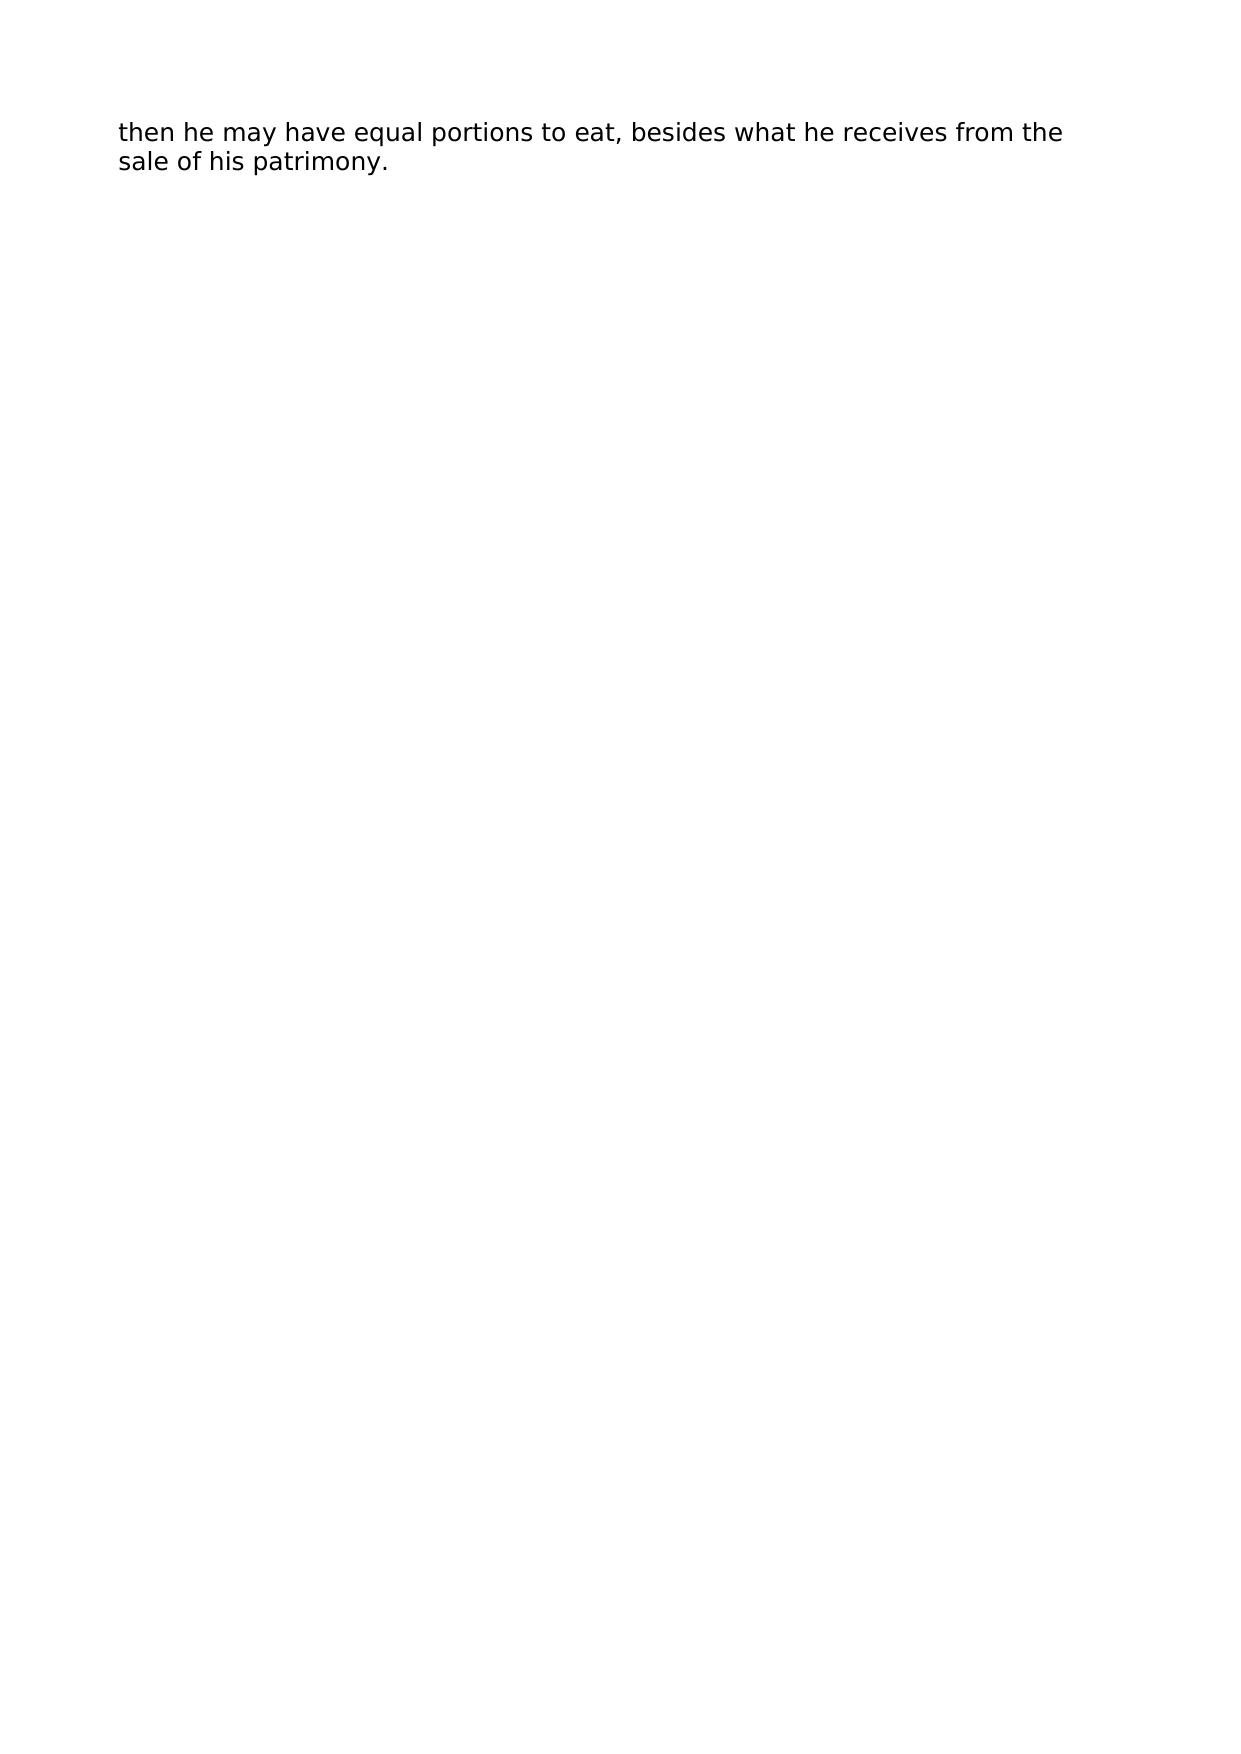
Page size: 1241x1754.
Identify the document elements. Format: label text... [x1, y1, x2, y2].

text then he may have equal portions to eat, besides what he receives from the sale of his patrimony. [118, 118, 1122, 176]
